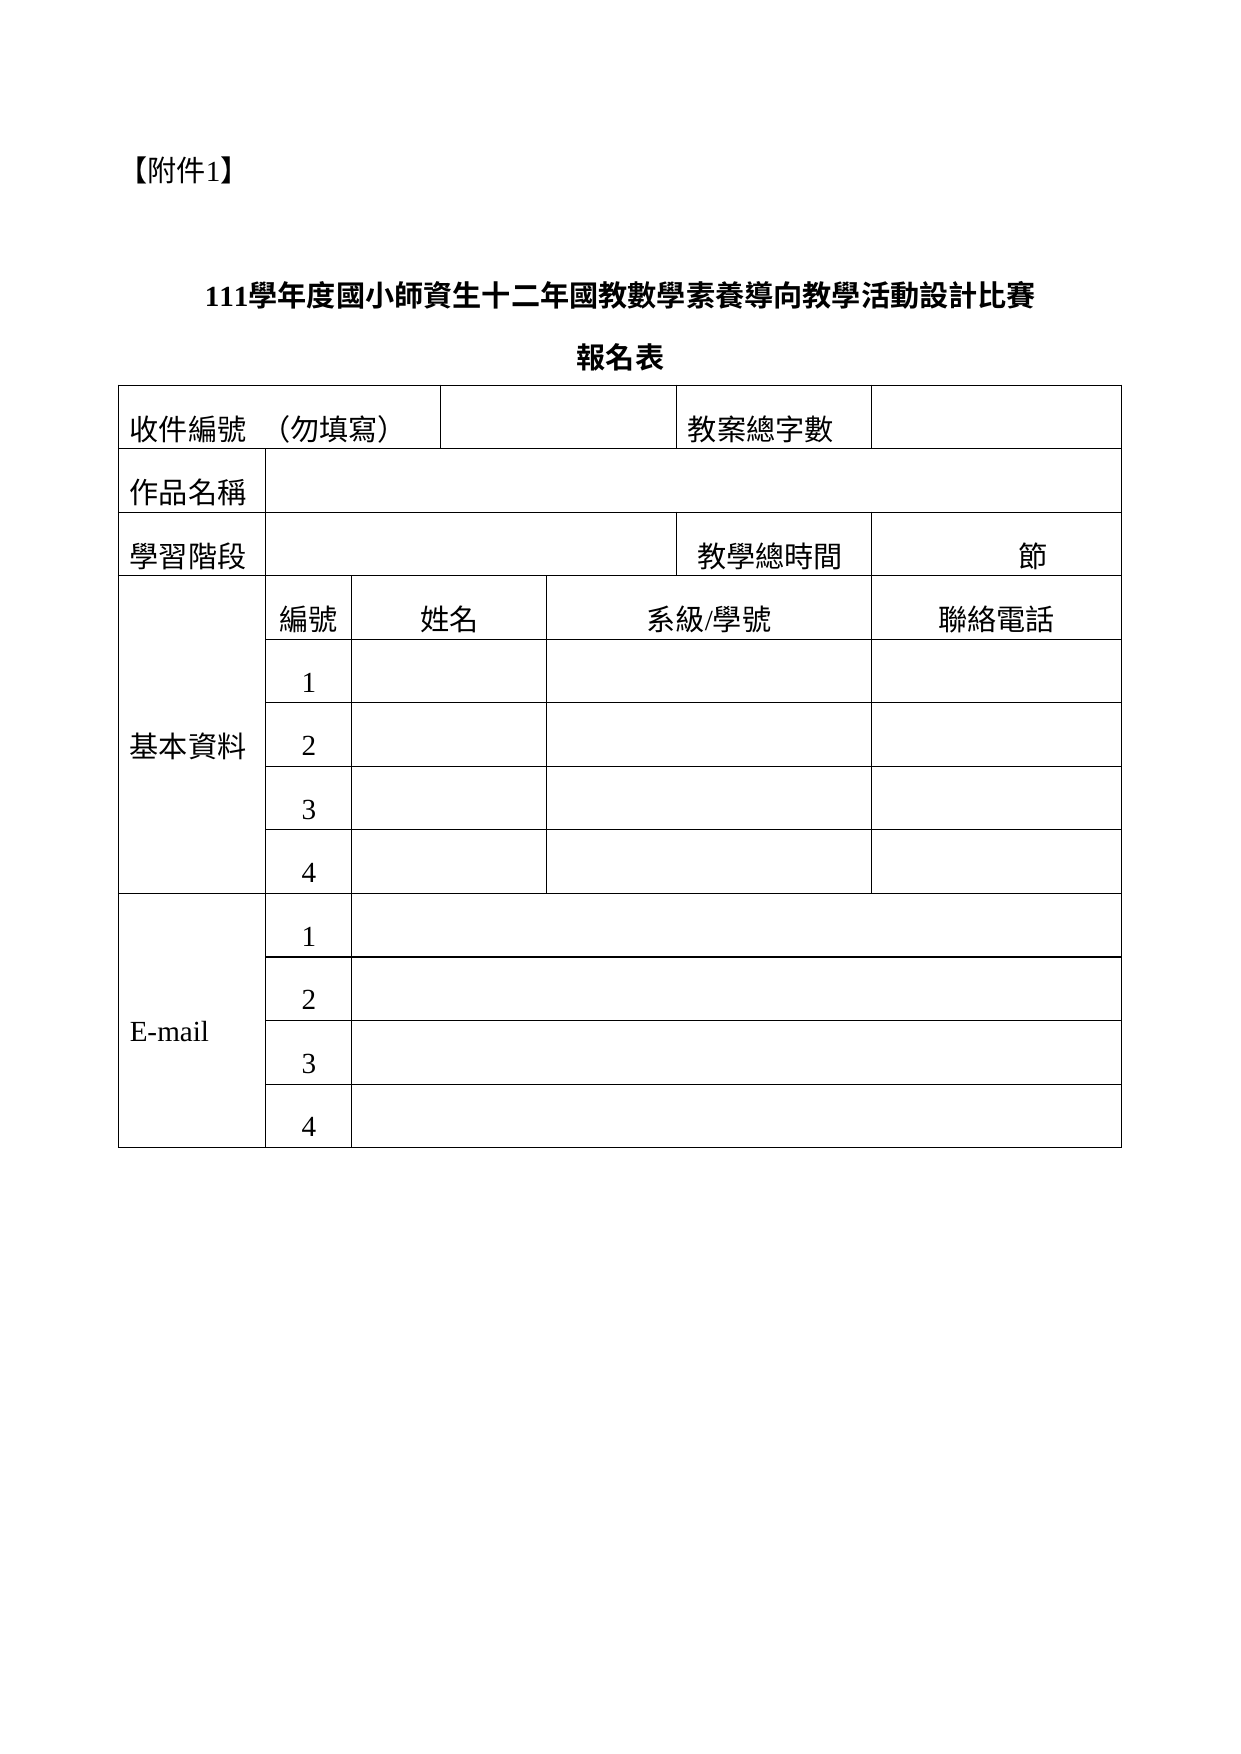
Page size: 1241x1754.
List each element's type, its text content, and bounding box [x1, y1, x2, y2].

table_header [872, 386, 1121, 448]
table_cell 2 [266, 958, 351, 1020]
table_cell 作品名稱 [119, 449, 265, 512]
table_cell [547, 703, 871, 766]
table_cell 聯絡電話 [872, 576, 1121, 639]
table_cell [872, 767, 1121, 829]
table_cell 姓名 [352, 576, 546, 639]
table_cell 3 [266, 1021, 351, 1083]
table_cell [352, 958, 1121, 1020]
table_cell [352, 830, 546, 893]
table_cell [872, 830, 1121, 893]
table_cell [352, 767, 546, 829]
table_cell 基本資料 [119, 576, 265, 893]
table_cell 系級/學號 [547, 576, 871, 639]
table_cell 2 [266, 703, 351, 766]
text 【附件1】 [118, 127, 1122, 189]
table_cell [872, 703, 1121, 766]
table_cell [352, 894, 1121, 956]
table_cell 1 [266, 894, 351, 956]
table_cell 4 [266, 830, 351, 893]
table_cell 教學總時間 [677, 513, 871, 575]
table_cell [266, 513, 676, 575]
table_cell 編號 [266, 576, 351, 639]
table_cell [547, 830, 871, 893]
table_cell E-mail [119, 894, 265, 1147]
table_cell [547, 640, 871, 702]
table_cell 1 [266, 640, 351, 702]
table_cell 節 [872, 513, 1121, 575]
table_header 收件編號 （勿填寫） [119, 386, 440, 448]
table_cell [352, 703, 546, 766]
text 111學年度國小師資生十二年國教數學素養導向教學活動設計比賽 [118, 252, 1122, 314]
table_header [441, 386, 676, 448]
text 報名表 [118, 314, 1122, 377]
table_header 教案總字數 [677, 386, 871, 448]
table_cell [352, 1021, 1121, 1083]
table_cell [266, 449, 1121, 512]
table_cell [547, 767, 871, 829]
table_cell [872, 640, 1121, 702]
table_cell [352, 1085, 1121, 1147]
table_cell 學習階段 [119, 513, 265, 575]
table_cell 4 [266, 1085, 351, 1147]
table_cell [352, 640, 546, 702]
table_cell 3 [266, 767, 351, 829]
